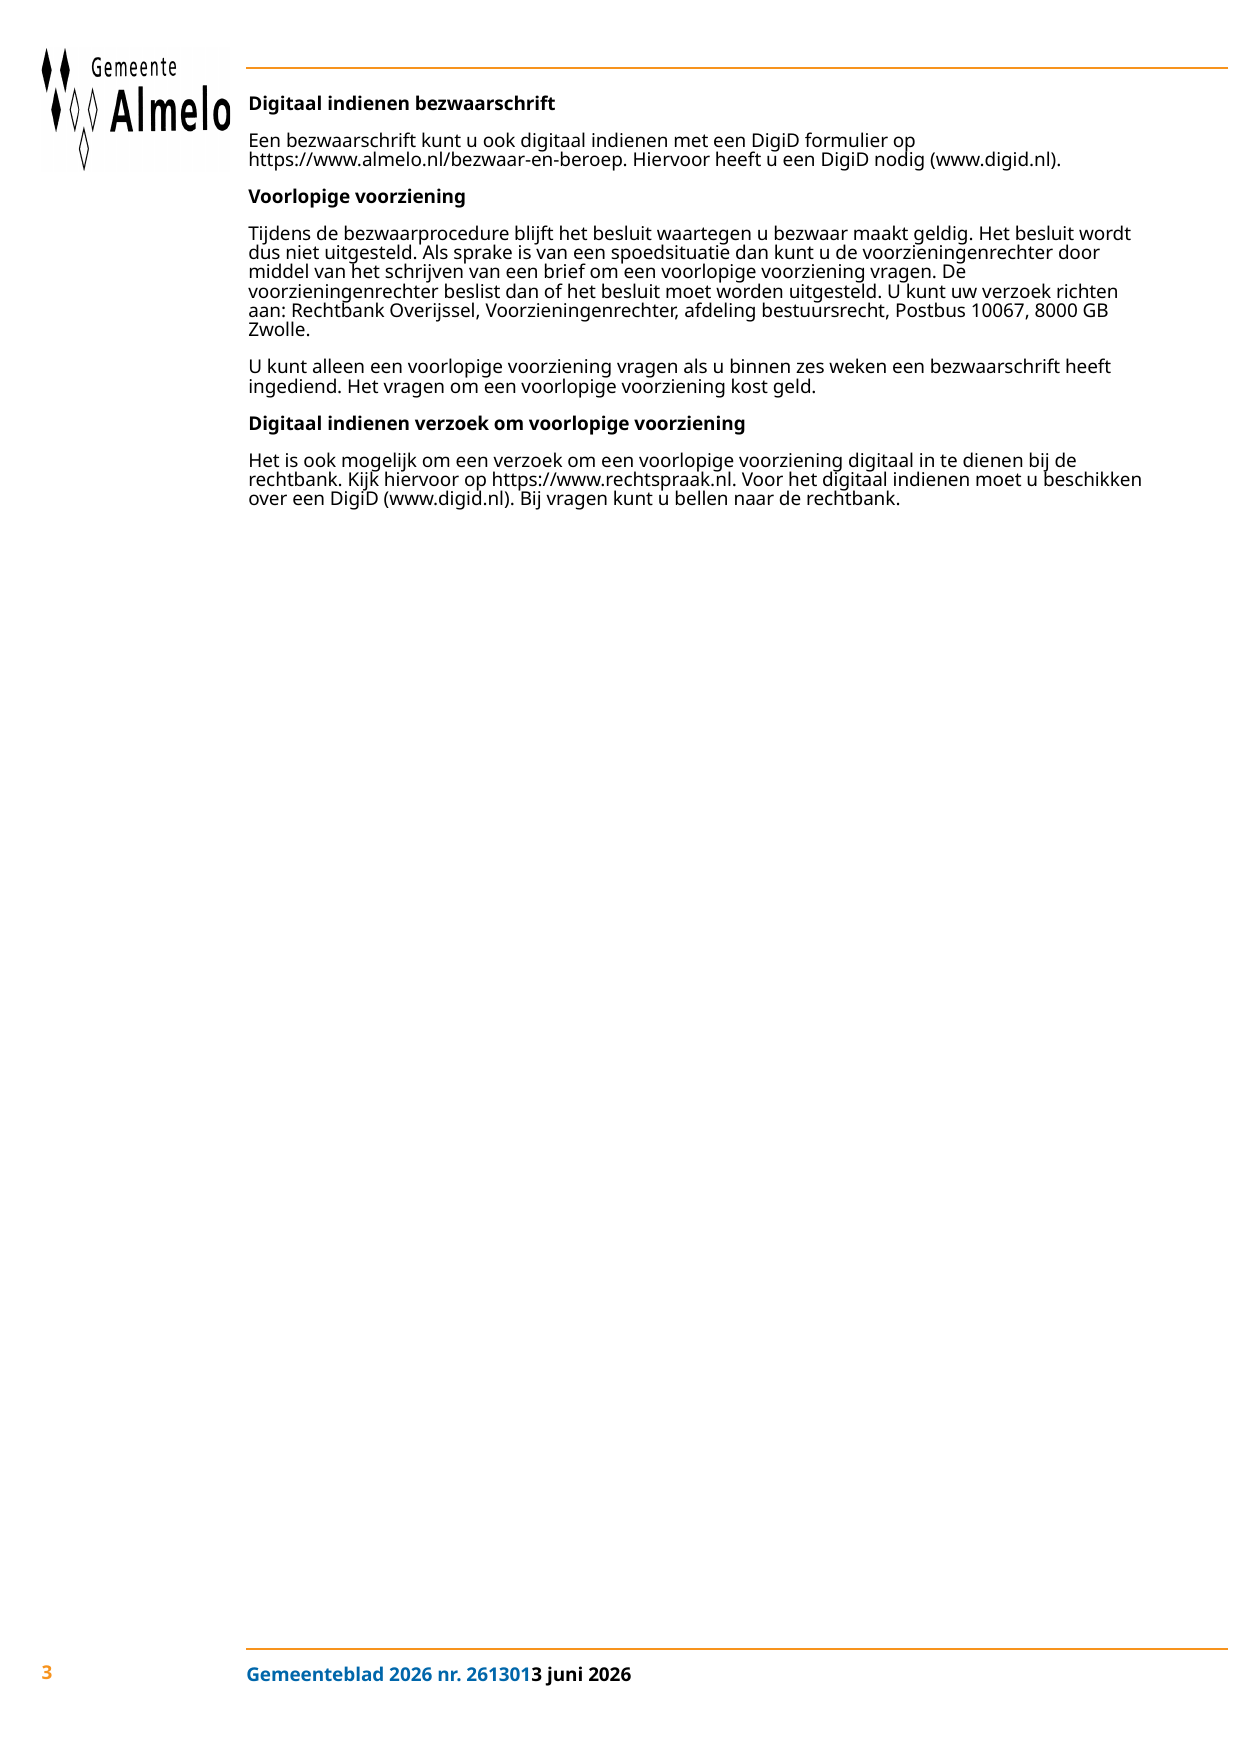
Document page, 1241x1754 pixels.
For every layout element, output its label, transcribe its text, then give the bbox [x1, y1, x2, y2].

picture [41, 47, 231, 172]
text Digitaal indienen verzoek om voorlopige voorziening [248, 414, 1152, 434]
text U kunt alleen een voorlopige voorziening vragen als u binnen zes weken een bezwaarschrift heeft ingediend. Het vragen om een voorlopige voorziening kost geld. [248, 358, 1152, 397]
text Een bezwaarschrift kunt u ook digitaal indienen met een DigiD formulier op https://www.almelo.nl/bezwaar-en-beroep. Hiervoor heeft u een DigiD nodig (www.digid.nl). [248, 132, 1152, 170]
text Tijdens de bezwaarprocedure blijft het besluit waartegen u bezwaar maakt geldig. Het besluit wordt dus niet uitgesteld. Als sprake is van een spoedsituatie dan kunt u de voorzieningenrechter door middel van het schrijven van een brief om een voorlopige voorziening vragen. De voorzieningenrechter beslist dan of het besluit moet worden uitgesteld. U kunt uw verzoek richten aan: Rechtbank Overijssel, Voorzieningenrechter, afdeling bestuursrecht, Postbus 10067, 8000 GB Zwolle. [248, 225, 1152, 341]
text Het is ook mogelijk om een verzoek om een voorlopige voorziening digitaal in te dienen bij de rechtbank. Kijk hiervoor op https://www.rechtspraak.nl. Voor het digitaal indienen moet u beschikken over een DigiD (www.digid.nl). Bij vragen kunt u bellen naar de rechtbank. [248, 452, 1152, 509]
text Voorlopige voorziening [248, 188, 1152, 207]
text Digitaal indienen bezwaarschrift [248, 95, 1152, 114]
